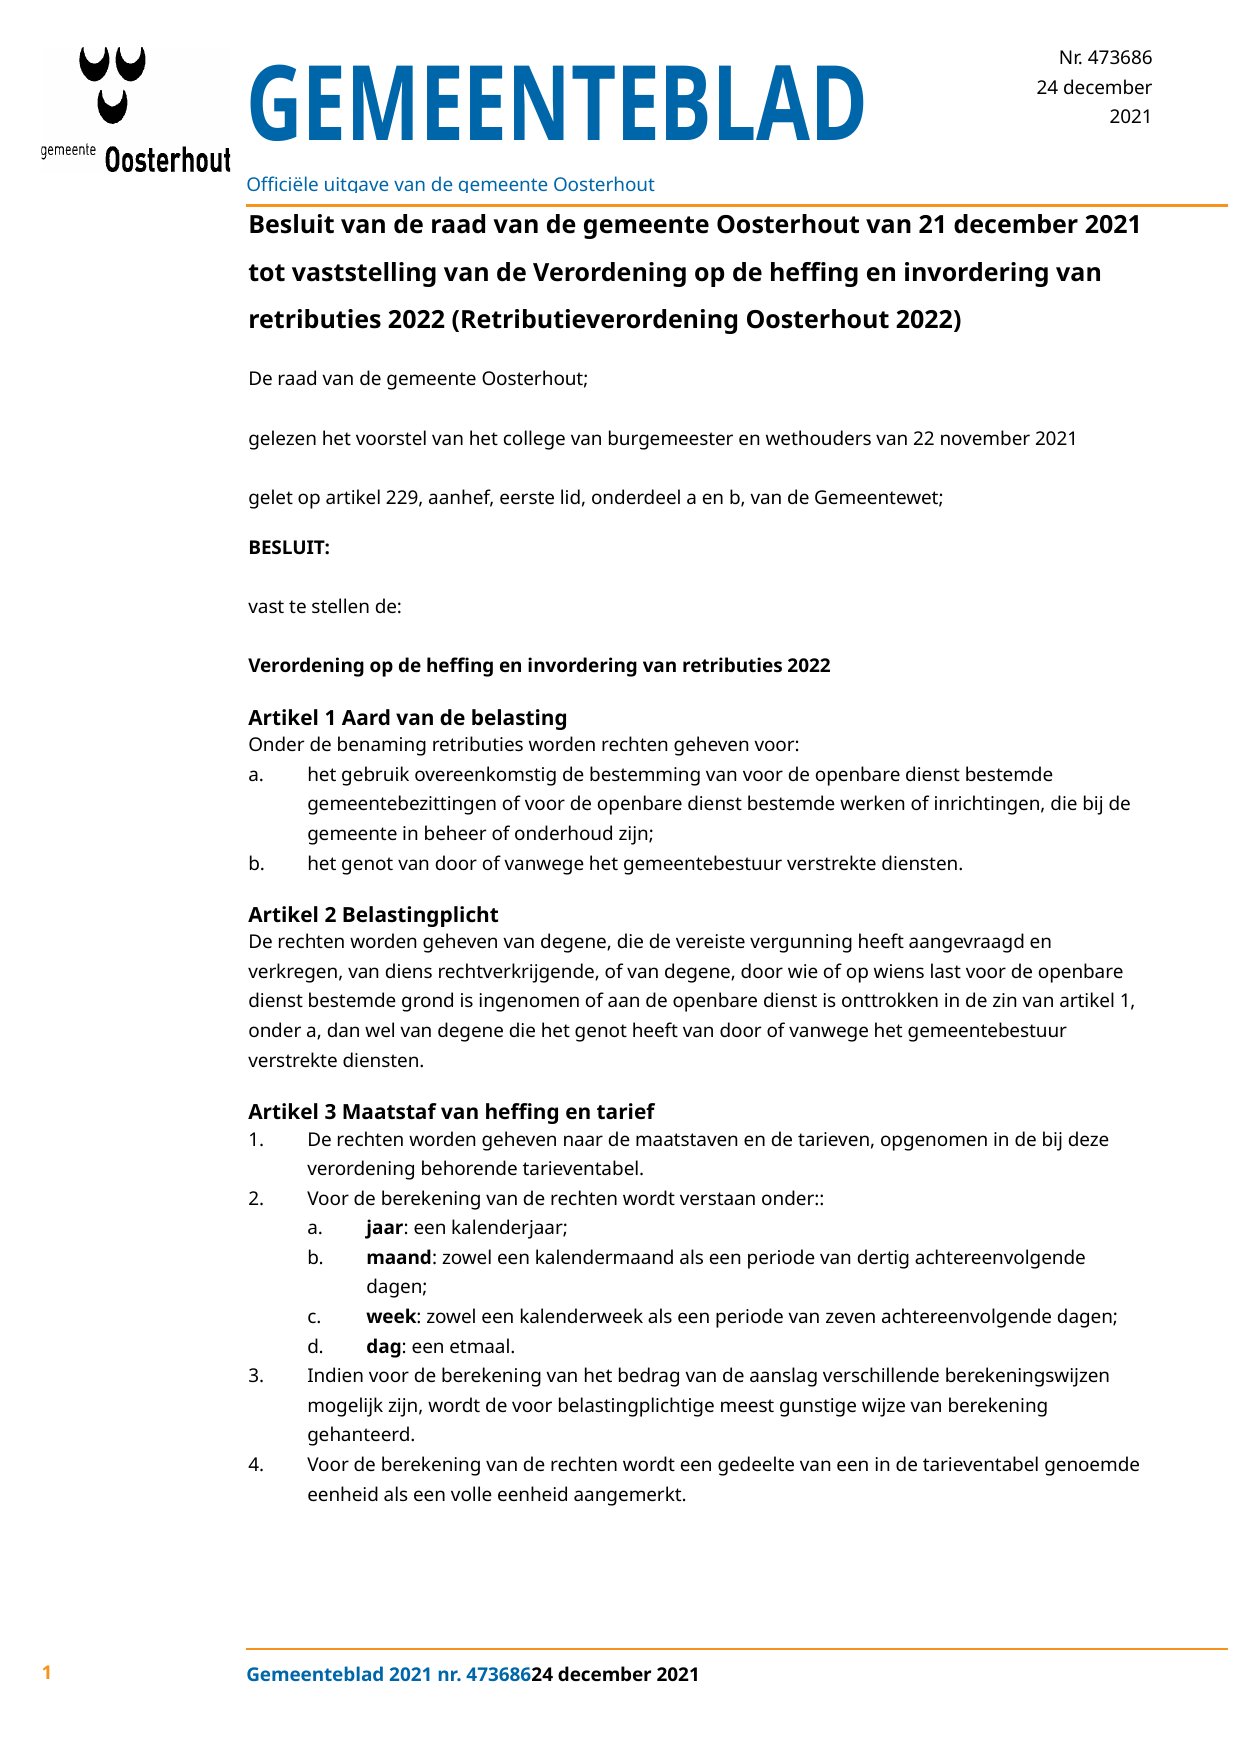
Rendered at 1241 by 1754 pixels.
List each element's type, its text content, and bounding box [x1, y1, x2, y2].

list maand: zowel een kalendermaand als een periode van dertig achtereenvolgende dagen; [307, 1244, 1152, 1299]
text BESLUIT: [248, 534, 1152, 560]
text De raad van de gemeente Oosterhout; [248, 366, 1152, 391]
text Artikel 3 Maatstaf van heffing en tarief [248, 1097, 1152, 1126]
list Voor de berekening van de rechten wordt verstaan onder:: [248, 1185, 1152, 1211]
text Verordening op de heffing en invordering van retributies 2022 [248, 652, 1152, 678]
list Indien voor de berekening van het bedrag van de aanslag verschillende berekeningswijzen mogelijk zijn, wordt de voor belastingplichtige meest gunstige wijze van berekening gehanteerd. [248, 1362, 1152, 1447]
list Voor de berekening van de rechten wordt een gedeelte van een in de tarieventabel genoemde eenheid als een volle eenheid aangemerkt. [248, 1451, 1152, 1506]
text De rechten worden geheven van degene, die de vereiste vergunning heeft aangevraagd en verkregen, van diens rechtverkrijgende, of van degene, door wie of op wiens last voor de openbare dienst bestemde grond is ingenomen of aan de openbare dienst is onttrokken in de zin van artikel 1, onder a, dan wel van degene die het genot heeft van door of vanwege het gemeentebestuur verstrekte diensten. [248, 928, 1152, 1073]
list De rechten worden geheven naar de maatstaven en de tarieven, opgenomen in de bij deze verordening behorende tarieventabel. [248, 1126, 1152, 1181]
list dag: een etmaal. [307, 1333, 1152, 1358]
text Onder de benaming retributies worden rechten geheven voor: [248, 731, 1152, 757]
text gelezen het voorstel van het college van burgemeester en wethouders van 22 november 2021 [248, 425, 1152, 450]
text gelet op artikel 229, aanhef, eerste lid, onderdeel a en b, van de Gemeentewet; [248, 484, 1152, 509]
list het gebruik overeenkomstig de bestemming van voor de openbare dienst bestemde gemeentebezittingen of voor de openbare dienst bestemde werken of inrichtingen, die bij de gemeente in beheer of onderhoud zijn; [248, 761, 1152, 846]
text Artikel 2 Belastingplicht [248, 900, 1152, 928]
list het genot van door of vanwege het gemeentebestuur verstrekte diensten. [248, 850, 1152, 875]
text Besluit van de raad van de gemeente Oosterhout van 21 december 2021 tot vaststelling van de Verordening op de heffing en invordering van retributies 2022 (Retributieverordening Oosterhout 2022) [248, 207, 1152, 336]
text Artikel 1 Aard van de belasting [248, 703, 1152, 731]
picture [41, 47, 231, 172]
list week: zowel een kalenderweek als een periode van zeven achtereenvolgende dagen; [307, 1303, 1152, 1329]
list jaar: een kalenderjaar; [307, 1214, 1152, 1240]
text vast te stellen de: [248, 593, 1152, 619]
